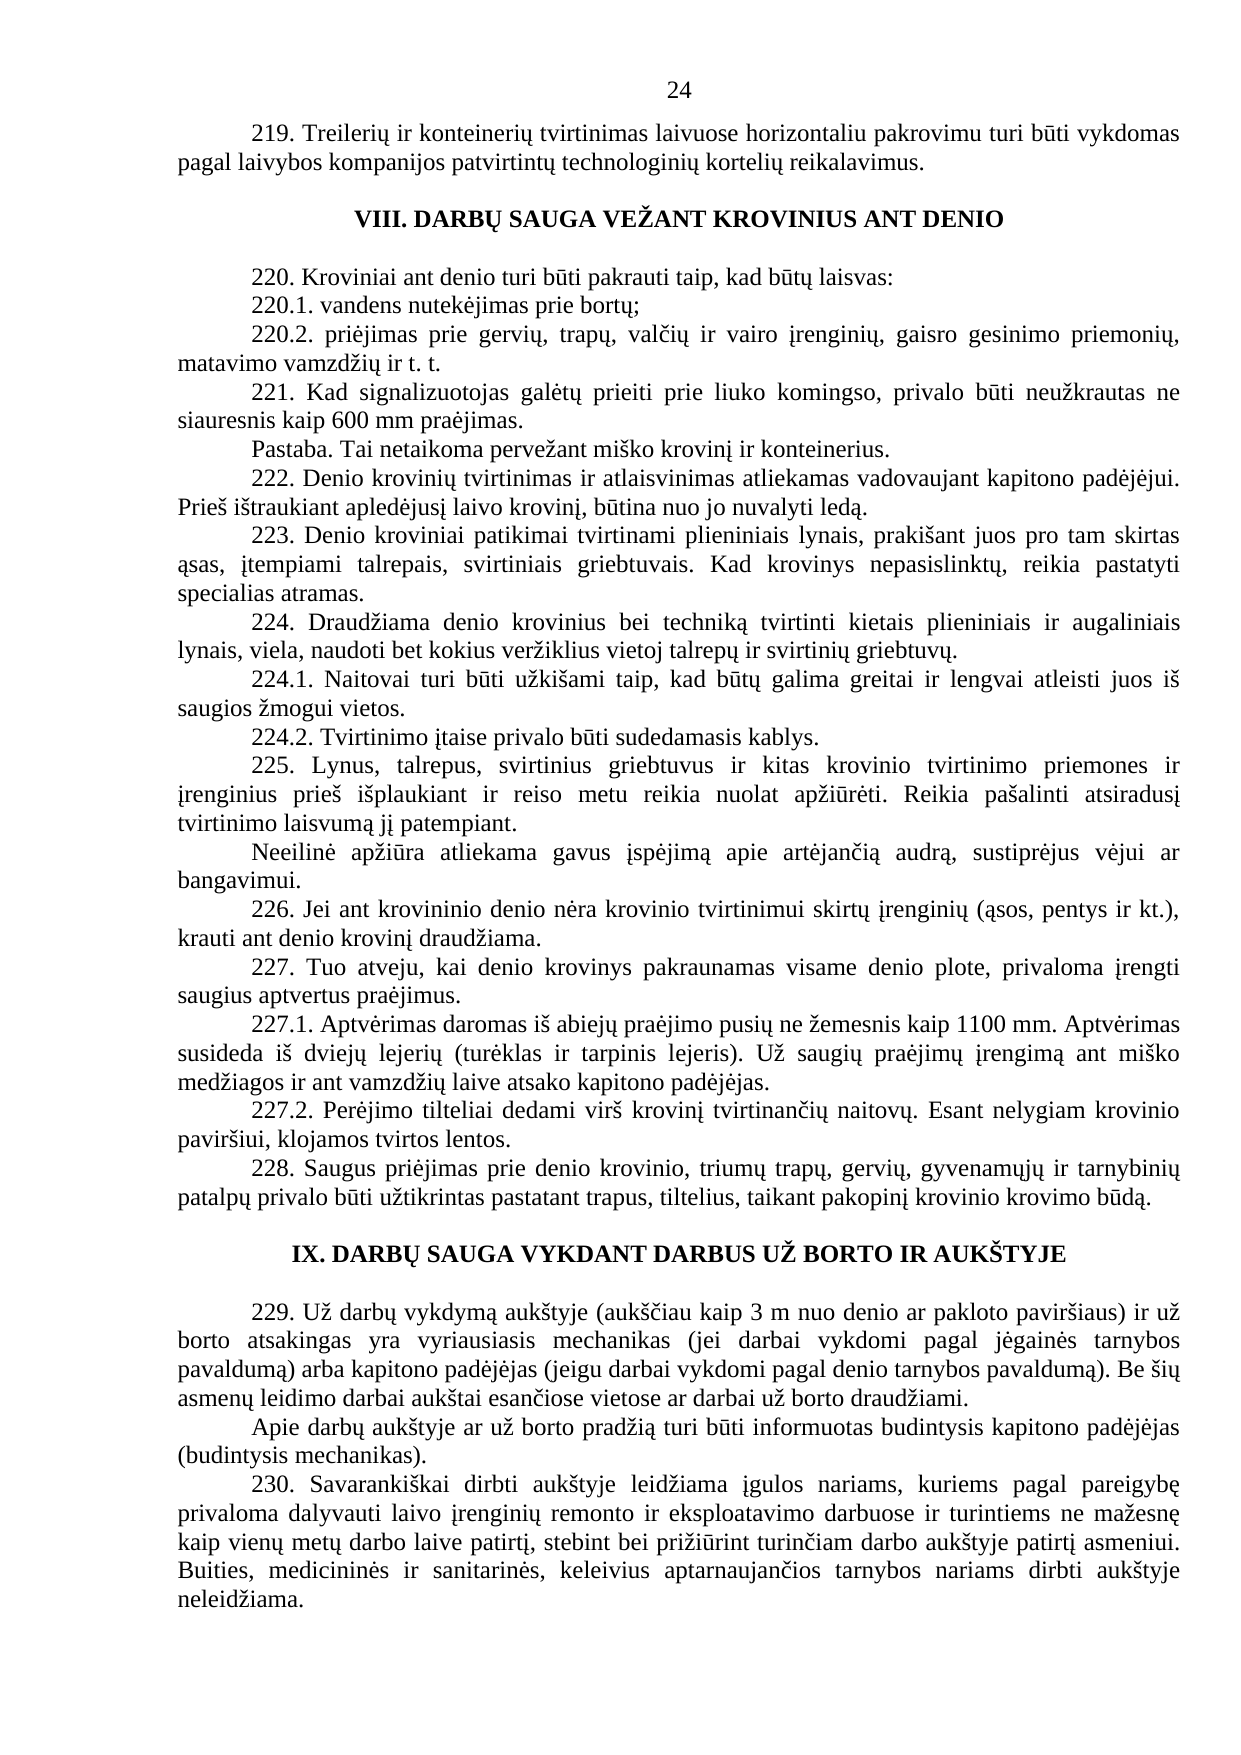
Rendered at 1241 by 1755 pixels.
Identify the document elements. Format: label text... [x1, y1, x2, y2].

text 221. Kad signalizuotojas galėtų prieiti prie liuko komingso, privalo būti neužkrautas ne siauresnis kaip 600 mm praėjimas. [177, 377, 1181, 434]
text 230. Savarankiškai dirbti aukštyje leidžiama įgulos nariams, kuriems pagal pareigybę privaloma dalyvauti laivo įrenginių remonto ir eksploatavimo darbuose ir turintiems ne mažesnę kaip vienų metų darbo laive patirtį, stebint bei prižiūrint turinčiam darbo aukštyje patirtį asmeniui. Buities, medicininės ir sanitarinės, keleivius aptarnaujančios tarnybos nariams dirbti aukštyje neleidžiama. [177, 1469, 1181, 1613]
text 220.1. vandens nutekėjimas prie bortų; [177, 291, 1181, 319]
text 219. Treilerių ir konteinerių tvirtinimas laivuose horizontaliu pakrovimu turi būti vykdomas pagal laivybos kompanijos patvirtintų technologinių kortelių reikalavimus. [177, 118, 1181, 176]
text 225. Lynus, talrepus, svirtinius griebtuvus ir kitas krovinio tvirtinimo priemones ir įrenginius prieš išplaukiant ir reiso metu reikia nuolat apžiūrėti. Reikia pašalinti atsiradusį tvirtinimo laisvumą jį patempiant. [177, 751, 1181, 837]
text Apie darbų aukštyje ar už borto pradžią turi būti informuotas budintysis kapitono padėjėjas (budintysis mechanikas). [177, 1412, 1181, 1469]
text 223. Denio kroviniai patikimai tvirtinami plieniniais lynais, prakišant juos pro tam skirtas ąsas, įtempiami talrepais, svirtiniais griebtuvais. Kad krovinys nepasislinktų, reikia pastatyti specialias atramas. [177, 521, 1181, 607]
text 227.2. Perėjimo tilteliai dedami virš krovinį tvirtinančių naitovų. Esant nelygiam krovinio paviršiui, klojamos tvirtos lentos. [177, 1096, 1181, 1153]
text 229. Už darbų vykdymą aukštyje (aukščiau kaip 3 m nuo denio ar pakloto paviršiaus) ir už borto atsakingas yra vyriausiasis mechanikas (jei darbai vykdomi pagal jėgainės tarnybos pavaldumą) arba kapitono padėjėjas (jeigu darbai vykdomi pagal denio tarnybos pavaldumą). Be šių asmenų leidimo darbai aukštai esančiose vietose ar darbai už borto draudžiami. [177, 1297, 1181, 1412]
text 222. Denio krovinių tvirtinimas ir atlaisvinimas atliekamas vadovaujant kapitono padėjėjui. Prieš ištraukiant apledėjusį laivo krovinį, būtina nuo jo nuvalyti ledą. [177, 463, 1181, 521]
text 226. Jei ant krovininio denio nėra krovinio tvirtinimui skirtų įrenginių (ąsos, pentys ir kt.), krauti ant denio krovinį draudžiama. [177, 894, 1181, 952]
text 228. Saugus priėjimas prie denio krovinio, triumų trapų, gervių, gyvenamųjų ir tarnybinių patalpų privalo būti užtikrintas pastatant trapus, tiltelius, taikant pakopinį krovinio krovimo būdą. [177, 1153, 1181, 1211]
text Neeilinė apžiūra atliekama gavus įspėjimą apie artėjančią audrą, sustiprėjus vėjui ar bangavimui. [177, 837, 1181, 894]
text IX. DARBŲ SAUGA VYKDANT DARBUS UŽ BORTO IR AUKŠTYJE [177, 1239, 1181, 1268]
text Pastaba. Tai netaikoma pervežant miško krovinį ir konteinerius. [177, 434, 1181, 463]
text 224.1. Naitovai turi būti užkišami taip, kad būtų galima greitai ir lengvai atleisti juos iš saugios žmogui vietos. [177, 664, 1181, 722]
text VIII. DARBŲ SAUGA VEŽANT KROVINIUS ANT DENIO [177, 204, 1181, 233]
text 220.2. priėjimas prie gervių, trapų, valčių ir vairo įrenginių, gaisro gesinimo priemonių, matavimo vamzdžių ir t. t. [177, 319, 1181, 377]
text 224. Draudžiama denio krovinius bei techniką tvirtinti kietais plieniniais ir augaliniais lynais, viela, naudoti bet kokius veržiklius vietoj talrepų ir svirtinių griebtuvų. [177, 607, 1181, 664]
text 227.1. Aptvėrimas daromas iš abiejų praėjimo pusių ne žemesnis kaip 1100 mm. Aptvėrimas susideda iš dviejų lejerių (turėklas ir tarpinis lejeris). Už saugių praėjimų įrengimą ant miško medžiagos ir ant vamzdžių laive atsako kapitono padėjėjas. [177, 1009, 1181, 1096]
text 224.2. Tvirtinimo įtaise privalo būti sudedamasis kablys. [177, 722, 1181, 751]
text 220. Kroviniai ant denio turi būti pakrauti taip, kad būtų laisvas: [177, 262, 1181, 291]
text 227. Tuo atveju, kai denio krovinys pakraunamas visame denio plote, privaloma įrengti saugius aptvertus praėjimus. [177, 952, 1181, 1009]
